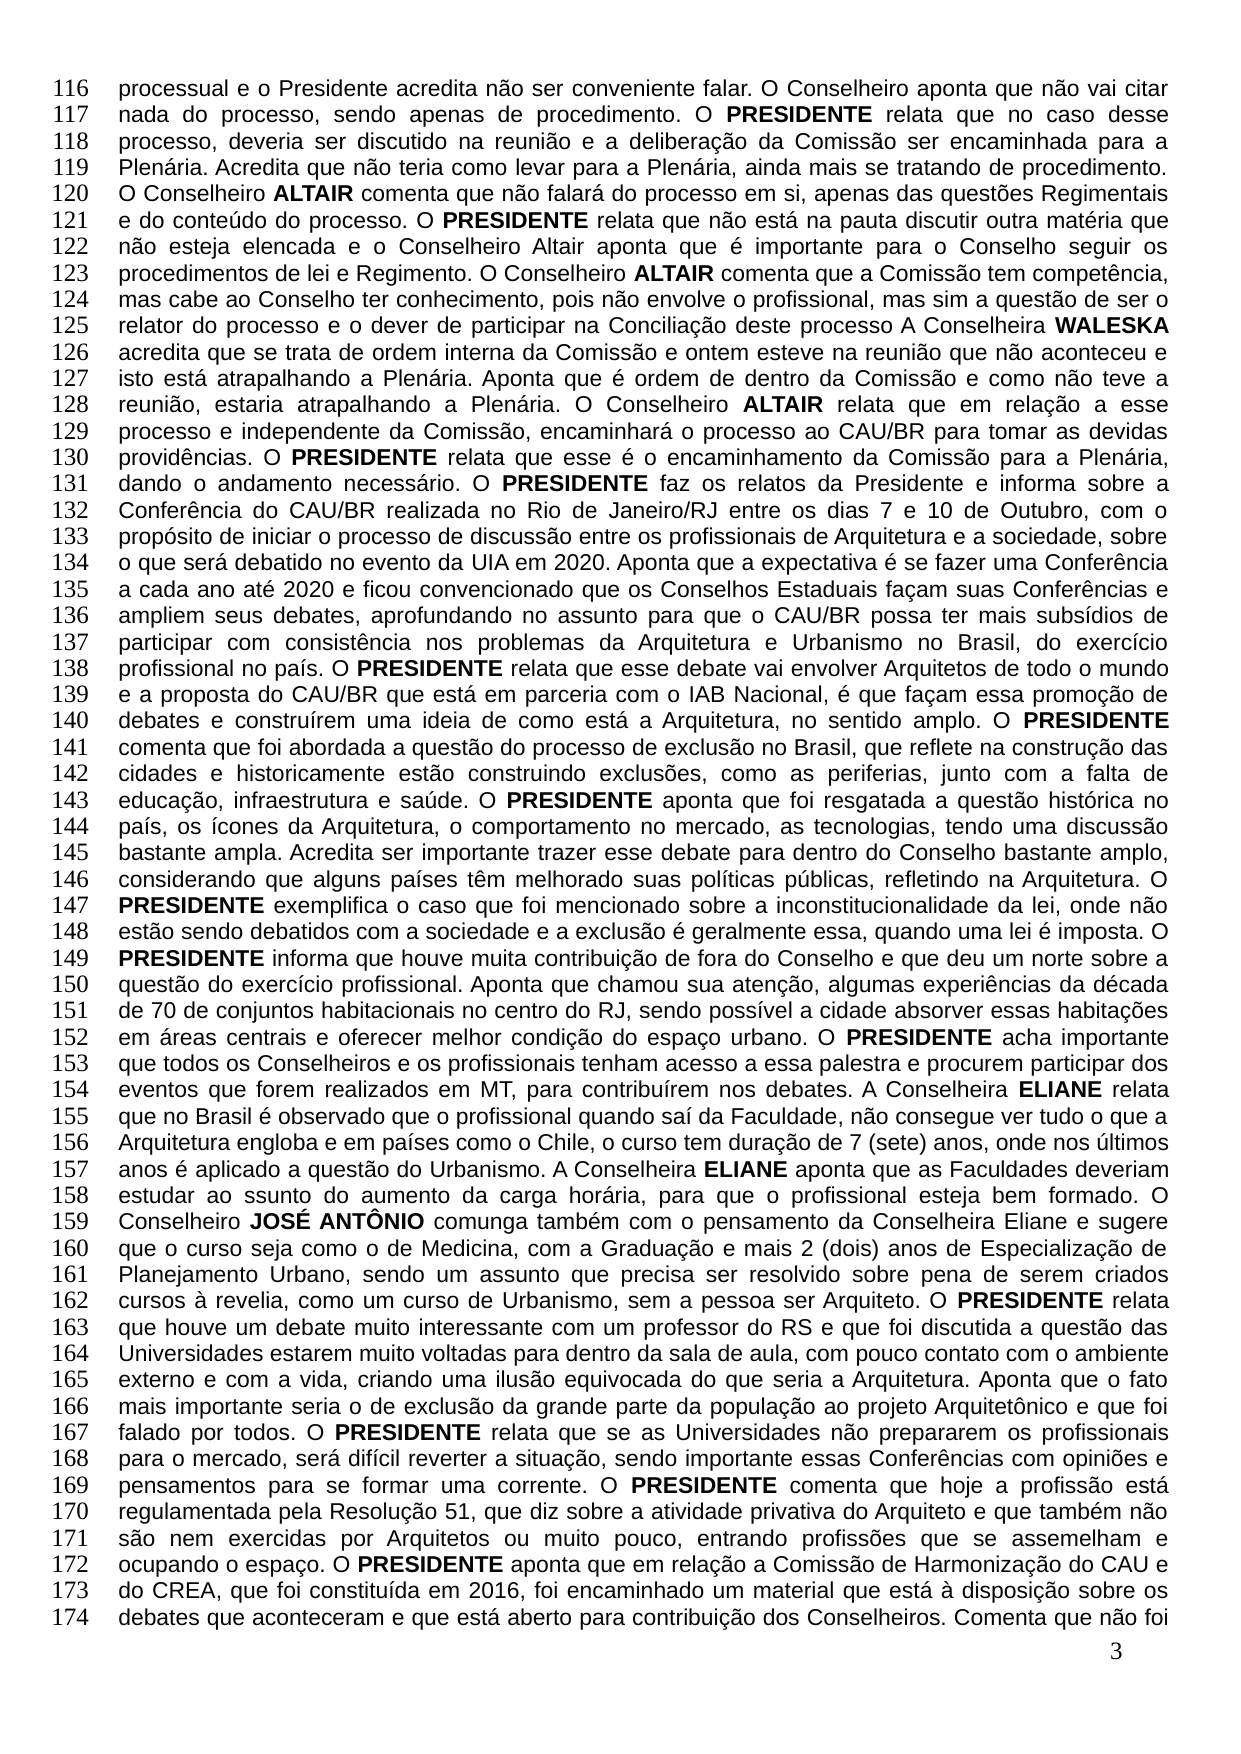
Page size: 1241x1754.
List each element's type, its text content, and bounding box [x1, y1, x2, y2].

text processual e o Presidente acredita não ser conveniente falar. O Conselheiro aponta que não vai citar nada do processo, sendo apenas de procedimento. O PRESIDENTE relata que no caso desse processo, deveria ser discutido na reunião e a deliberação da Comissão ser encaminhada para a Plenária. Acredita que não teria como levar para a Plenária, ainda mais se tratando de procedimento. O Conselheiro ALTAIR comenta que não falará do processo em si, apenas das questões Regimentais e do conteúdo do processo. O PRESIDENTE relata que não está na pauta discutir outra matéria que não esteja elencada e o Conselheiro Altair aponta que é importante para o Conselho seguir os procedimentos de lei e Regimento. O Conselheiro ALTAIR comenta que a Comissão tem competência, mas cabe ao Conselho ter conhecimento, pois não envolve o profissional, mas sim a questão de ser o relator do processo e o dever de participar na Conciliação deste processo A Conselheira WALESKA acredita que se trata de ordem interna da Comissão e ontem esteve na reunião que não aconteceu e isto está atrapalhando a Plenária. Aponta que é ordem de dentro da Comissão e como não teve a reunião, estaria atrapalhando a Plenária. O Conselheiro ALTAIR relata que em relação a esse processo e independente da Comissão, encaminhará o processo ao CAU/BR para tomar as devidas providências. O PRESIDENTE relata que esse é o encaminhamento da Comissão para a Plenária, dando o andamento necessário. O PRESIDENTE faz os relatos da Presidente e informa sobre a Conferência do CAU/BR realizada no Rio de Janeiro/RJ entre os dias 7 e 10 de Outubro, com o propósito de iniciar o processo de discussão entre os profissionais de Arquitetura e a sociedade, sobre o que será debatido no evento da UIA em 2020. Aponta que a expectativa é se fazer uma Conferência a cada ano até 2020 e ficou convencionado que os Conselhos Estaduais façam suas Conferências e ampliem seus debates, aprofundando no assunto para que o CAU/BR possa ter mais subsídios de participar com consistência nos problemas da Arquitetura e Urbanismo no Brasil, do exercício profissional no país. O PRESIDENTE relata que esse debate vai envolver Arquitetos de todo o mundo e a proposta do CAU/BR que está em parceria com o IAB Nacional, é que façam essa promoção de debates e construírem uma ideia de como está a Arquitetura, no sentido amplo. O PRESIDENTE comenta que foi abordada a questão do processo de exclusão no Brasil, que reflete na construção das cidades e historicamente estão construindo exclusões, como as periferias, junto com a falta de educação, infraestrutura e saúde. O PRESIDENTE aponta que foi resgatada a questão histórica no país, os ícones da Arquitetura, o comportamento no mercado, as tecnologias, tendo uma discussão bastante ampla. Acredita ser importante trazer esse debate para dentro do Conselho bastante amplo, considerando que alguns países têm melhorado suas políticas públicas, refletindo na Arquitetura. O PRESIDENTE exemplifica o caso que foi mencionado sobre a inconstitucionalidade da lei, onde não estão sendo debatidos com a sociedade e a exclusão é geralmente essa, quando uma lei é imposta. O PRESIDENTE informa que houve muita contribuição de fora do Conselho e que deu um norte sobre a questão do exercício profissional. Aponta que chamou sua atenção, algumas experiências da década de 70 de conjuntos habitacionais no centro do RJ, sendo possível a cidade absorver essas habitações em áreas centrais e oferecer melhor condição do espaço urbano. O PRESIDENTE acha importante que todos os Conselheiros e os profissionais tenham acesso a essa palestra e procurem participar dos eventos que forem realizados em MT, para contribuírem nos debates. A Conselheira ELIANE relata que no Brasil é observado que o profissional quando saí da Faculdade, não consegue ver tudo o que a Arquitetura engloba e em países como o Chile, o curso tem duração de 7 (sete) anos, onde nos últimos anos é aplicado a questão do Urbanismo. A Conselheira ELIANE aponta que as Faculdades deveriam estudar ao ssunto do aumento da carga horária, para que o profissional esteja bem formado. O Conselheiro JOSÉ ANTÔNIO comunga também com o pensamento da Conselheira Eliane e sugere que o curso seja como o de Medicina, com a Graduação e mais 2 (dois) anos de Especialização de Planejamento Urbano, sendo um assunto que precisa ser resolvido sobre pena de serem criados cursos à revelia, como um curso de Urbanismo, sem a pessoa ser Arquiteto. O PRESIDENTE relata que houve um debate muito interessante com um professor do RS e que foi discutida a questão das Universidades estarem muito voltadas para dentro da sala de aula, com pouco contato com o ambiente externo e com a vida, criando uma ilusão equivocada do que seria a Arquitetura. Aponta que o fato mais importante seria o de exclusão da grande parte da população ao projeto Arquitetônico e que foi falado por todos. O PRESIDENTE relata que se as Universidades não prepararem os profissionais para o mercado, será difícil reverter a situação, sendo importante essas Conferências com opiniões e pensamentos para se formar uma corrente. O PRESIDENTE comenta que hoje a profissão está regulamentada pela Resolução 51, que diz sobre a atividade privativa do Arquiteto e que também não são nem exercidas por Arquitetos ou muito pouco, entrando profissões que se assemelham e ocupando o espaço. O PRESIDENTE aponta que em relação a Comissão de Harmonização do CAU e do CREA, que foi constituída em 2016, foi encaminhado um material que está à disposição sobre os debates que aconteceram e que está aberto para contribuição dos Conselheiros. Comenta que não foi [118, 75, 1169, 1630]
